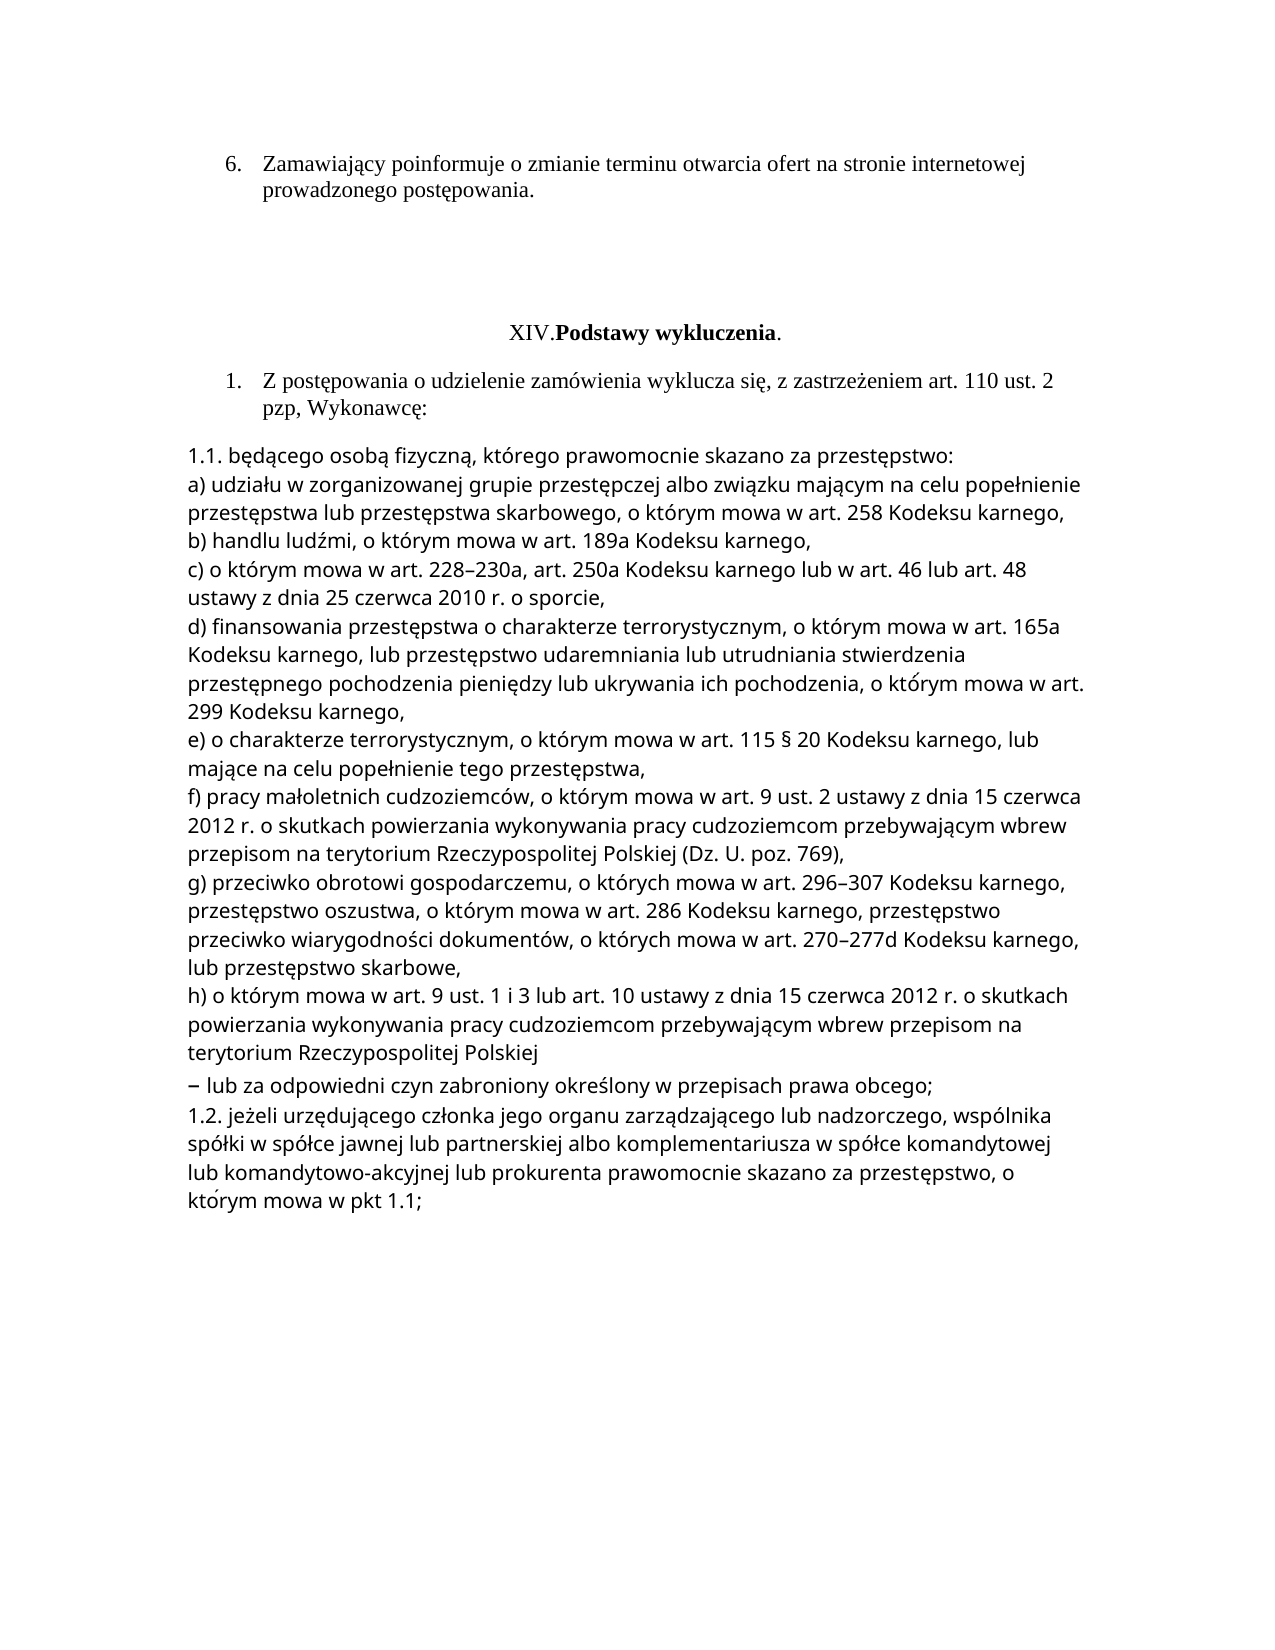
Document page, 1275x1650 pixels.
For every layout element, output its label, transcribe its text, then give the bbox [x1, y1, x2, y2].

list Zamawiający poinformuje o zmianie terminu otwarcia ofert na stronie internetowej prowadzonego postępowania. [225, 150, 1065, 203]
text h) o którym mowa w art. 9 ust. 1 i 3 lub art. 10 ustawy z dnia 15 czerwca 2012 r. o skutkach powierzania wykonywania pracy cudzoziemcom przebywającym wbrew przepisom na terytorium Rzeczypospolitej Polskiej [187, 982, 1087, 1067]
list 1.1. będącego osobą fizyczną, którego prawomocnie skazano za przestępstwo: [187, 441, 1065, 470]
text b) handlu ludźmi, o którym mowa w art. 189a Kodeksu karnego, [187, 527, 1087, 555]
text f) pracy małoletnich cudzoziemców, o którym mowa w art. 9 ust. 2 ustawy z dnia 15 czerwca 2012 r. o skutkach powierzania wykonywania pracy cudzoziemcom przebywającym wbrew przepisom na terytorium Rzeczypospolitej Polskiej (Dz. U. poz. 769), [187, 782, 1087, 868]
text – lub za odpowiedni czyn zabroniony określony w przepisach prawa obcego; [187, 1067, 1087, 1101]
text c) o którym mowa w art. 228–230a, art. 250a Kodeksu karnego lub w art. 46 lub art. 48 ustawy z dnia 25 czerwca 2010 r. o sporcie, [187, 555, 1087, 612]
text e) o charakterze terrorystycznym, o którym mowa w art. 115 § 20 Kodeksu karnego, lub mające na celu popełnienie tego przestępstwa, [187, 726, 1087, 782]
list Z postępowania o udzielenie zamówienia wyklucza się, z zastrzeżeniem art. 110 ust. 2 pzp, Wykonawcę: [225, 367, 1065, 420]
text 1.2. jeżeli urzędującego członka jego organu zarządzającego lub nadzorczego, wspólnika spółki w spółce jawnej lub partnerskiej albo komplementariusza w spółce komandytowej lub komandytowo-akcyjnej lub prokurenta prawomocnie skazano za przestępstwo, o którym mowa w pkt 1.1; [187, 1101, 1087, 1215]
list Podstawy wykluczenia. [225, 319, 1065, 346]
text g) przeciwko obrotowi gospodarczemu, o których mowa w art. 296–307 Kodeksu karnego, przestępstwo oszustwa, o którym mowa w art. 286 Kodeksu karnego, przestępstwo przeciwko wiarygodności dokumentów, o których mowa w art. 270–277d Kodeksu karnego, lub przestępstwo skarbowe, [187, 868, 1087, 982]
text a) udziału w zorganizowanej grupie przestępczej albo związku mającym na celu popełnienie przestępstwa lub przestępstwa skarbowego, o którym mowa w art. 258 Kodeksu karnego, [187, 470, 1087, 527]
text d) finansowania przestępstwa o charakterze terrorystycznym, o którym mowa w art. 165a Kodeksu karnego, lub przestępstwo udaremniania lub utrudniania stwierdzenia przestępnego pochodzenia pieniędzy lub ukrywania ich pochodzenia, o któ́rym mowa w art. 299 Kodeksu karnego, [187, 612, 1087, 726]
